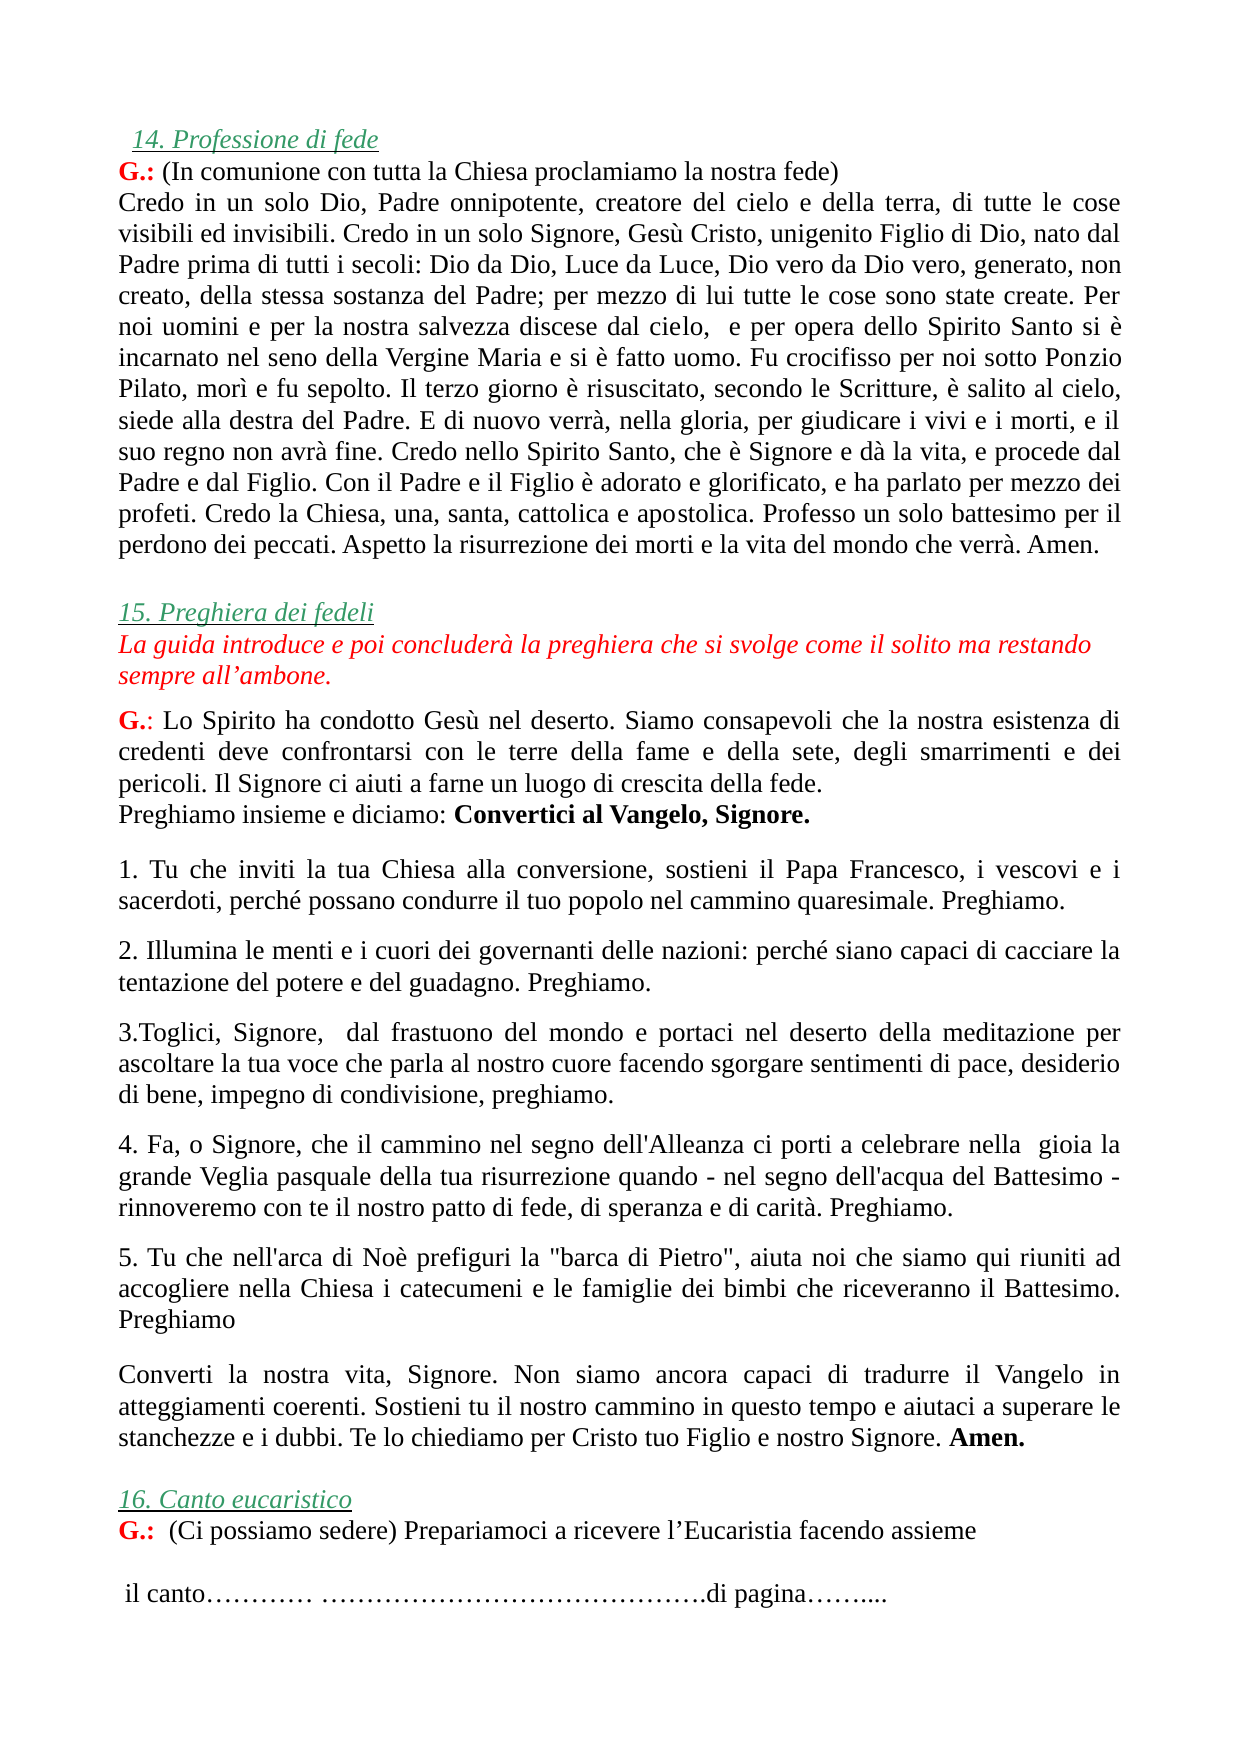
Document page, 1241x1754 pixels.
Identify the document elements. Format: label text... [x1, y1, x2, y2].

text Converti la nostra vita, Signore. Non siamo ancora capaci di tradurre il Vangelo in atteggiamenti coerenti. Sostieni tu il nostro cammino in questo tempo e aiutaci a superare le stanchezze e i dubbi. Te lo chiediamo per Cristo tuo Figlio e nostro Signore. Amen. [118, 1359, 1122, 1452]
text Preghiamo insieme e diciamo: Convertici al Vangelo, Signore. [118, 798, 1122, 829]
text G.: Lo Spirito ha condotto Gesù nel deserto. Siamo consapevoli che la nostra esistenza di credenti deve confrontarsi con le terre della fame e della sete, degli smarrimenti e dei pericoli. Il Signore ci aiuti a farne un luogo di crescita della fede. [118, 704, 1122, 798]
text G.: (In comunione con tutta la Chiesa proclamiamo la nostra fede) [118, 154, 1122, 186]
text 14. Professione di fede [118, 123, 1122, 154]
text 16. Canto eucaristico [118, 1483, 1122, 1514]
text 1. Tu che inviti la tua Chiesa alla conversione, sostieni il Papa Francesco, i vescovi e i sacerdoti, perché possano condurre il tuo popolo nel cammino quaresimale. Preghiamo. [118, 853, 1122, 915]
text 4. Fa, o Signore, che il cammino nel segno dell'Alleanza ci porti a celebrare nella gioia la grande Veglia pasquale della tua risurrezione quando - nel segno dell'acqua del Battesimo - rinnoveremo con te il nostro patto di fede, di speranza e di carità. Preghiamo. [118, 1128, 1122, 1222]
text Credo in un solo Dio, Padre onnipotente, creatore del cielo e della terra, di tutte le cose visibili ed invisibili. Credo in un solo Signore, Gesù Cristo, unigenito Figlio di Dio, nato dal Pa­dre prima di tutti i secoli: Dio da Dio, Luce da Lu­ce, Dio vero da Dio vero, generato, non creato, della stessa sostanza del Padre; per mezzo di lui tutte le cose sono state create. Per noi uo­mini e per la nostra salvezza discese dal cie­lo, e per opera dello Spirito San­to si è incarnato nel seno della Vergine Maria e si è fatto uomo. Fu crocifisso per noi sotto Pon­zio Pilato, morì e fu sepolto. Il terzo giorno è ri­suscitato, secondo le Scritture, è salito al cielo, siede alla destra del Padre. E di nuovo verrà, nella gloria, per giudicare i vivi e i morti, e il suo regno non avrà fine. Credo nello Spirito Santo, che è Signore e dà la vita, e procede dal Pa­dre e dal Figlio. Con il Padre e il Figlio è adorato e glorificato, e ha parlato per mezzo dei profeti. Credo la Chiesa, una, santa, cattolica e apo­stolica. Professo un solo battesimo per il perdo­no dei peccati. Aspetto la risurrezione dei mor­ti e la vita del mondo che verrà. Amen. [118, 186, 1122, 559]
text 3.Toglici, Signore, dal frastuono del mondo e portaci nel deserto della meditazione per ascoltare la tua voce che parla al nostro cuore facendo sgorgare sentimenti di pace, desiderio di bene, impegno di condivisione, preghiamo. [118, 1016, 1122, 1109]
text G.: (Ci possiamo sedere) Prepariamoci a ricevere l’Eucaristia facendo assieme [118, 1514, 1122, 1546]
text 15. Preghiera dei fedeli [118, 597, 1122, 628]
text il canto………… …………………………………….di pagina…….... [118, 1577, 1122, 1608]
text 5. Tu che nell'arca di Noè prefiguri la "barca di Pietro", aiuta noi che siamo qui riuniti ad accogliere nella Chiesa i catecumeni e le famiglie dei bimbi che riceveranno il Battesimo. Preghiamo [118, 1241, 1122, 1334]
text La guida introduce e poi concluderà la preghiera che si svolge come il solito ma restando sempre all’ambone. [118, 628, 1122, 690]
text 2. Illumina le menti e i cuori dei governanti delle nazioni: perché siano capaci di cacciare la tentazione del potere e del guadagno. Preghiamo. [118, 934, 1122, 997]
